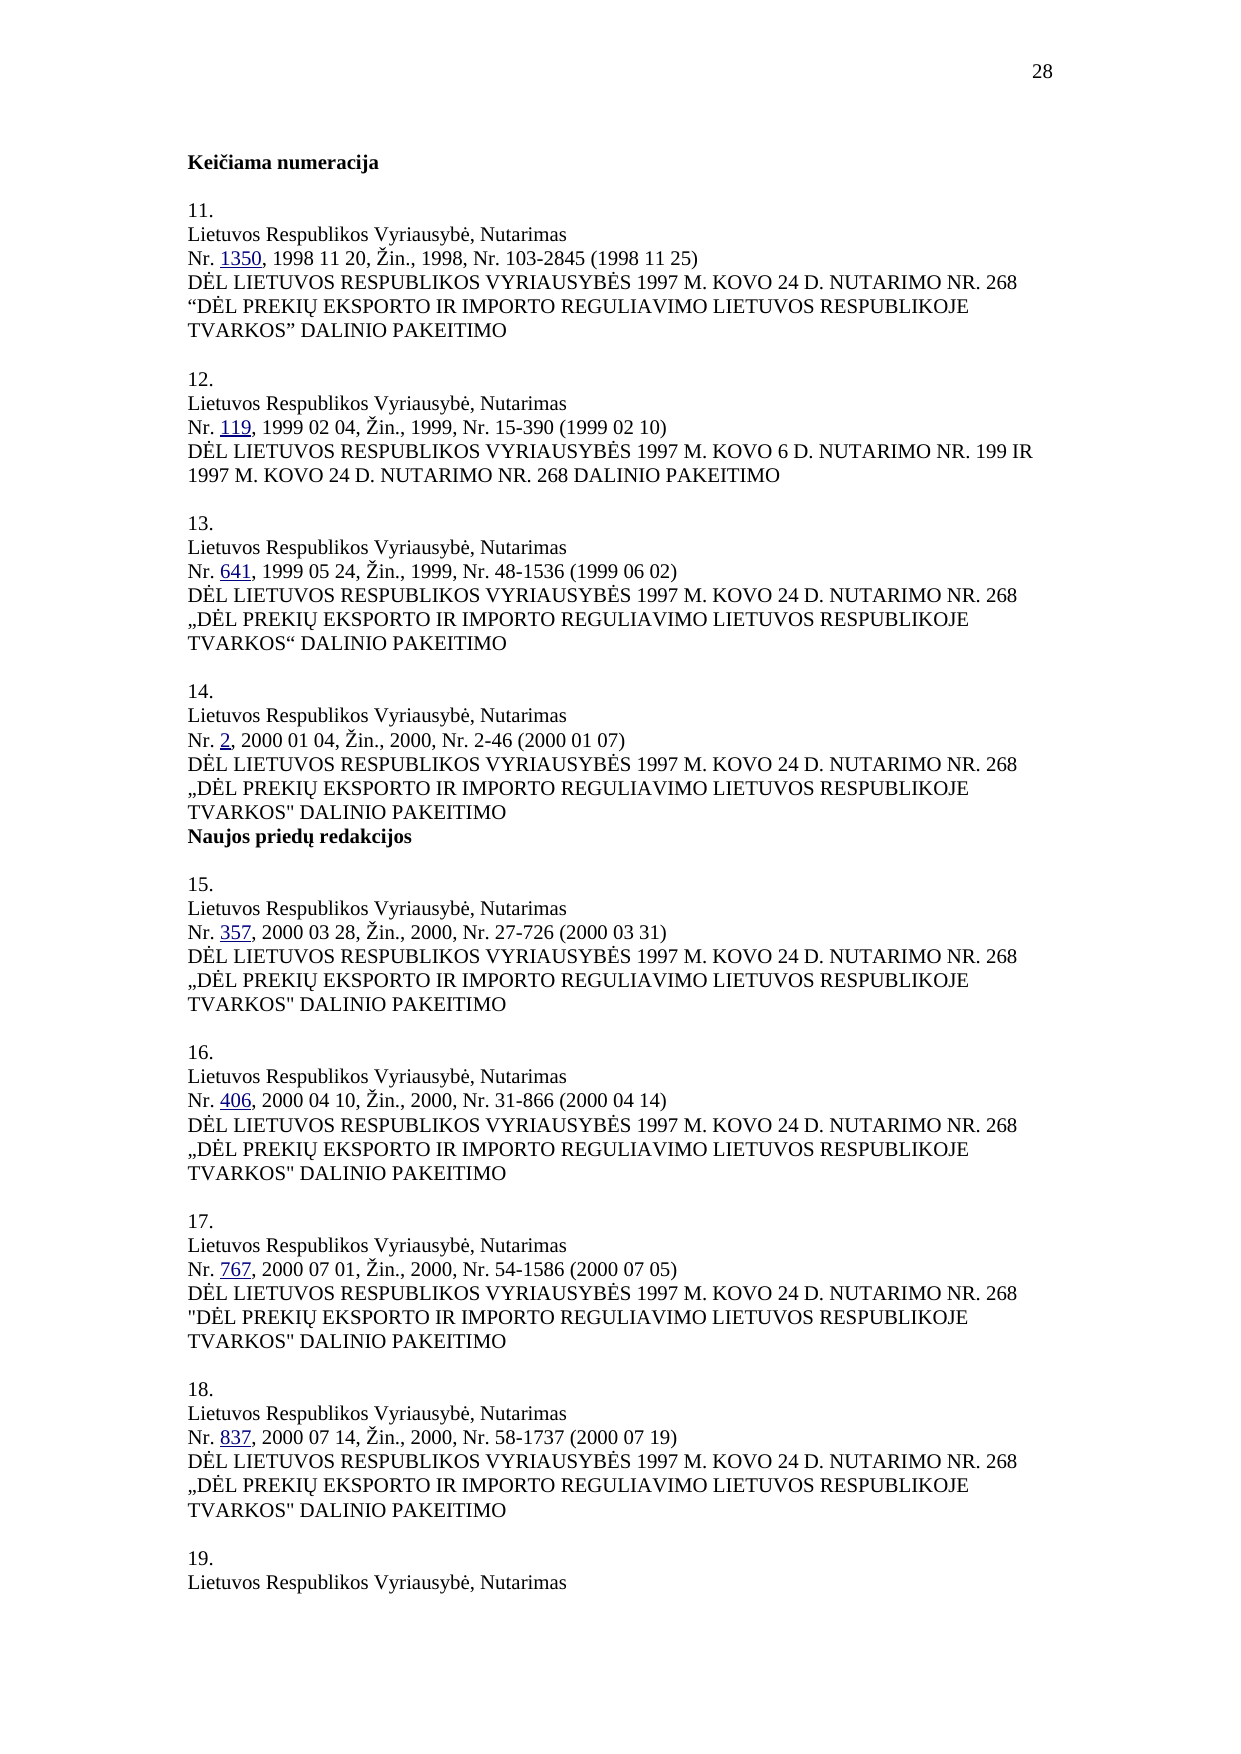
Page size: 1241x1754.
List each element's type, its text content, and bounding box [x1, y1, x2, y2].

text DĖL LIETUVOS RESPUBLIKOS VYRIAUSYBĖS 1997 M. KOVO 24 D. NUTARIMO NR. 268 „DĖL PREKIŲ EKSPORTO IR IMPORTO REGULIAVIMO LIETUVOS RESPUBLIKOJE TVARKOS" DALINIO PAKEITIMO [187, 944, 1053, 1016]
text Lietuvos Respublikos Vyriausybė, Nutarimas [187, 535, 1053, 559]
text 11. [187, 198, 1053, 222]
text 17. [187, 1209, 1053, 1233]
text Nr. 406, 2000 04 10, Žin., 2000, Nr. 31-866 (2000 04 14) [187, 1088, 1053, 1112]
text Nr. 2, 2000 01 04, Žin., 2000, Nr. 2-46 (2000 01 07) [187, 727, 1053, 752]
text 18. [187, 1377, 1053, 1401]
text Nr. 357, 2000 03 28, Žin., 2000, Nr. 27-726 (2000 03 31) [187, 920, 1053, 944]
text 13. [187, 511, 1053, 535]
text Lietuvos Respublikos Vyriausybė, Nutarimas [187, 1233, 1053, 1257]
text Nr. 837, 2000 07 14, Žin., 2000, Nr. 58-1737 (2000 07 19) [187, 1425, 1053, 1449]
text DĖL LIETUVOS RESPUBLIKOS VYRIAUSYBĖS 1997 M. KOVO 24 D. NUTARIMO NR. 268 „DĖL PREKIŲ EKSPORTO IR IMPORTO REGULIAVIMO LIETUVOS RESPUBLIKOJE TVARKOS" DALINIO PAKEITIMO [187, 1112, 1053, 1185]
text 15. [187, 872, 1053, 896]
text Nr. 1350, 1998 11 20, Žin., 1998, Nr. 103-2845 (1998 11 25) [187, 246, 1053, 270]
text Nr. 119, 1999 02 04, Žin., 1999, Nr. 15-390 (1999 02 10) [187, 415, 1053, 439]
subtitle Keičiama numeracija [187, 150, 1053, 174]
text 12. [187, 367, 1053, 391]
text Lietuvos Respublikos Vyriausybė, Nutarimas [187, 1401, 1053, 1425]
text DĖL LIETUVOS RESPUBLIKOS VYRIAUSYBĖS 1997 M. KOVO 24 D. NUTARIMO NR. 268 „DĖL PREKIŲ EKSPORTO IR IMPORTO REGULIAVIMO LIETUVOS RESPUBLIKOJE TVARKOS" DALINIO PAKEITIMO [187, 1449, 1053, 1522]
text DĖL LIETUVOS RESPUBLIKOS VYRIAUSYBĖS 1997 M. KOVO 24 D. NUTARIMO NR. 268 “DĖL PREKIŲ EKSPORTO IR IMPORTO REGULIAVIMO LIETUVOS RESPUBLIKOJE TVARKOS” DALINIO PAKEITIMO [187, 270, 1053, 342]
text Lietuvos Respublikos Vyriausybė, Nutarimas [187, 896, 1053, 920]
text DĖL LIETUVOS RESPUBLIKOS VYRIAUSYBĖS 1997 M. KOVO 24 D. NUTARIMO NR. 268 „DĖL PREKIŲ EKSPORTO IR IMPORTO REGULIAVIMO LIETUVOS RESPUBLIKOJE TVARKOS“ DALINIO PAKEITIMO [187, 583, 1053, 655]
text Lietuvos Respublikos Vyriausybė, Nutarimas [187, 1064, 1053, 1088]
text Nr. 641, 1999 05 24, Žin., 1999, Nr. 48-1536 (1999 06 02) [187, 559, 1053, 583]
text 16. [187, 1040, 1053, 1064]
text Lietuvos Respublikos Vyriausybė, Nutarimas [187, 703, 1053, 727]
text DĖL LIETUVOS RESPUBLIKOS VYRIAUSYBĖS 1997 M. KOVO 6 D. NUTARIMO NR. 199 IR 1997 M. KOVO 24 D. NUTARIMO NR. 268 DALINIO PAKEITIMO [187, 439, 1053, 487]
text Lietuvos Respublikos Vyriausybė, Nutarimas [187, 1570, 1053, 1594]
text Lietuvos Respublikos Vyriausybė, Nutarimas [187, 222, 1053, 246]
text DĖL LIETUVOS RESPUBLIKOS VYRIAUSYBĖS 1997 M. KOVO 24 D. NUTARIMO NR. 268 "DĖL PREKIŲ EKSPORTO IR IMPORTO REGULIAVIMO LIETUVOS RESPUBLIKOJE TVARKOS" DALINIO PAKEITIMO [187, 1281, 1053, 1353]
text Naujos priedų redakcijos [187, 824, 1053, 848]
text 19. [187, 1546, 1053, 1570]
text DĖL LIETUVOS RESPUBLIKOS VYRIAUSYBĖS 1997 M. KOVO 24 D. NUTARIMO NR. 268 „DĖL PREKIŲ EKSPORTO IR IMPORTO REGULIAVIMO LIETUVOS RESPUBLIKOJE TVARKOS" DALINIO PAKEITIMO [187, 752, 1053, 824]
text 14. [187, 679, 1053, 703]
text Lietuvos Respublikos Vyriausybė, Nutarimas [187, 391, 1053, 415]
text Nr. 767, 2000 07 01, Žin., 2000, Nr. 54-1586 (2000 07 05) [187, 1257, 1053, 1281]
